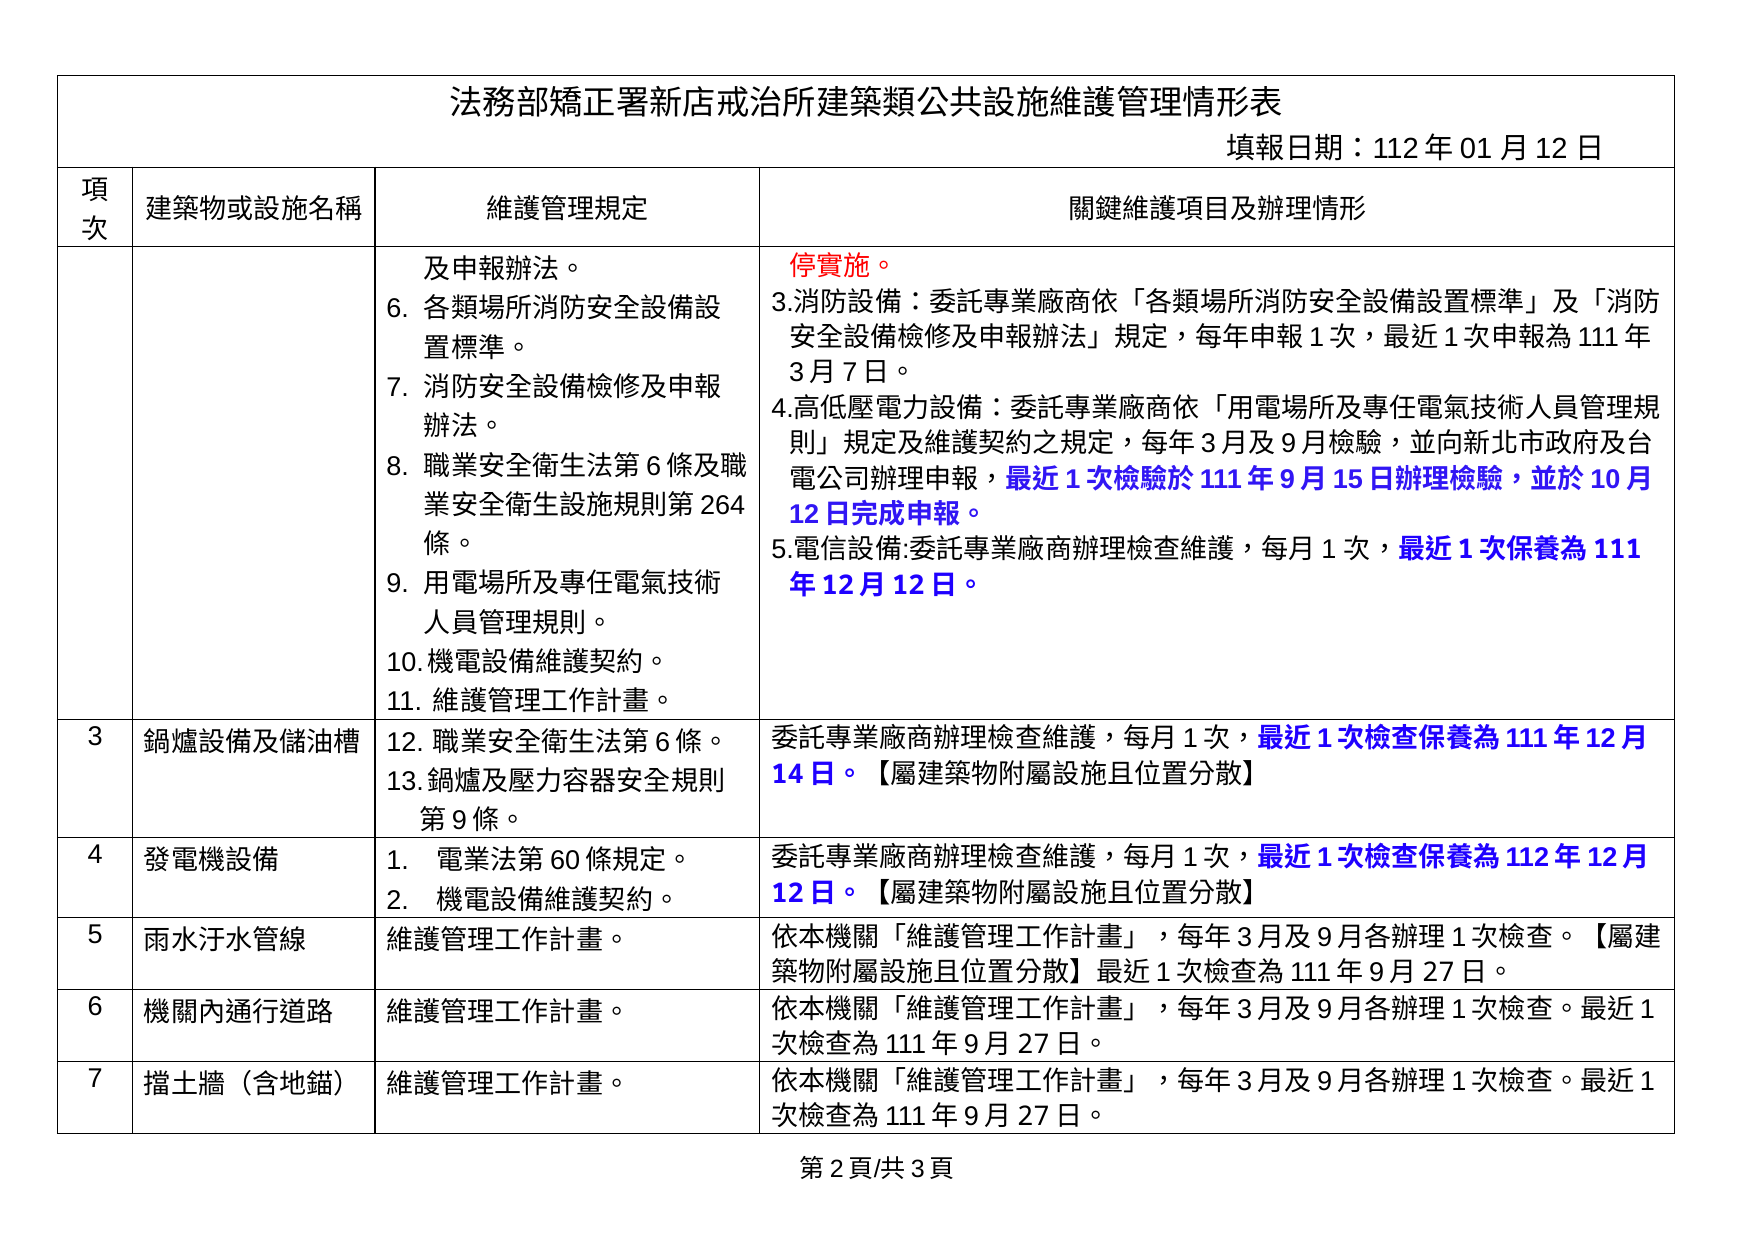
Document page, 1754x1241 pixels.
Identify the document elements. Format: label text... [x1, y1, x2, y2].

table_cell 委託專業廠商辦理檢查維護，每月1次，最近1次檢查保養為112年12月12日。【屬建築物附屬設施且位置分散】 [760, 838, 1674, 917]
table_cell 維護管理工作計畫。 [376, 918, 759, 989]
table_cell 依本機關「維護管理工作計畫」，每年3月及9月各辦理1次檢查。最近1次檢查為111年9月27日。 [760, 1062, 1674, 1132]
table_cell 建築法第77條。 消防法第6條及第9條。 電業法第60條。 電信法第38條之1。 建築物公共安全檢查簽證及申報辦法。 各類場所消防安全設備設置標準。 消防安全設備檢修及申報辦法。 職業安全衛生法第6條及職業安全衛生設施規則第264條。 用電場所及專任電氣技術人員管理規則。 機電設備維護契約。 維護管理工作計畫。 [376, 247, 759, 718]
table_cell 依本機關「維護管理工作計畫」，每年3月及9月各辦理1次檢查。【屬建築物附屬設施且位置分散】最近1次檢查為111年9月27日。 [760, 918, 1674, 989]
table_cell 依本機關「維護管理工作計畫」，每年3月及9月各辦理1次檢查。最近1次檢查為111年9月27日。 [760, 990, 1674, 1061]
table_cell 建築物或設施名稱 [133, 168, 374, 246]
table_cell 電業法第60條規定。 機電設備維護契約。 [376, 838, 759, 917]
table_cell 雨水汙水管線 [133, 918, 374, 989]
table_cell 擋土牆（含地錨） [133, 1062, 374, 1132]
table_cell 職業安全衛生法第6條。 鍋爐及壓力容器安全規則第9條。 [376, 720, 759, 837]
table_cell 項次 [58, 168, 132, 246]
table_cell 6 [58, 990, 132, 1061]
table_cell 關鍵維護項目及辦理情形 [760, 168, 1674, 246]
table_cell 維護管理工作計畫。 [376, 990, 759, 1061]
table_cell 機關內通行道路 [133, 990, 374, 1061]
table_cell [133, 247, 374, 718]
table_cell 4 [58, 838, 132, 917]
table_cell 5 [58, 918, 132, 989]
table_cell 維護管理規定 [376, 168, 759, 246]
table_cell 停實施。 3.消防設備：委託專業廠商依「各類場所消防安全設備設置標準」及「消防安全設備檢修及申報辦法」規定，每年申報1次，最近1次申報為111年3月7日。 4.高低壓電力設備：委託專業廠商依「用電場所及專任電氣技術人員管理規則」規定及維護契約之規定，每年3月及9月檢驗，並向新北市政府及台電公司辦理申報，最近1次檢驗於111年9月15日辦理檢驗，並於10月12日完成申報。 5.電信設備:委託專業廠商辦理檢查維護，每月1 次，最近1次保養為111年12月12日。 [760, 247, 1674, 718]
table_cell 7 [58, 1062, 132, 1132]
table_cell 維護管理工作計畫。 [376, 1062, 759, 1132]
table_cell 發電機設備 [133, 838, 374, 917]
table_header 法務部矯正署新店戒治所建築類公共設施維護管理情形表 填報日期：112年01 月12 日 [58, 76, 1674, 167]
table_cell 委託專業廠商辦理檢查維護，每月1次，最近1次檢查保養為111年12月14日。【屬建築物附屬設施且位置分散】 [760, 720, 1674, 837]
table_cell 3 [58, 720, 132, 837]
table_cell 鍋爐設備及儲油槽 [133, 720, 374, 837]
table_cell [58, 247, 132, 718]
